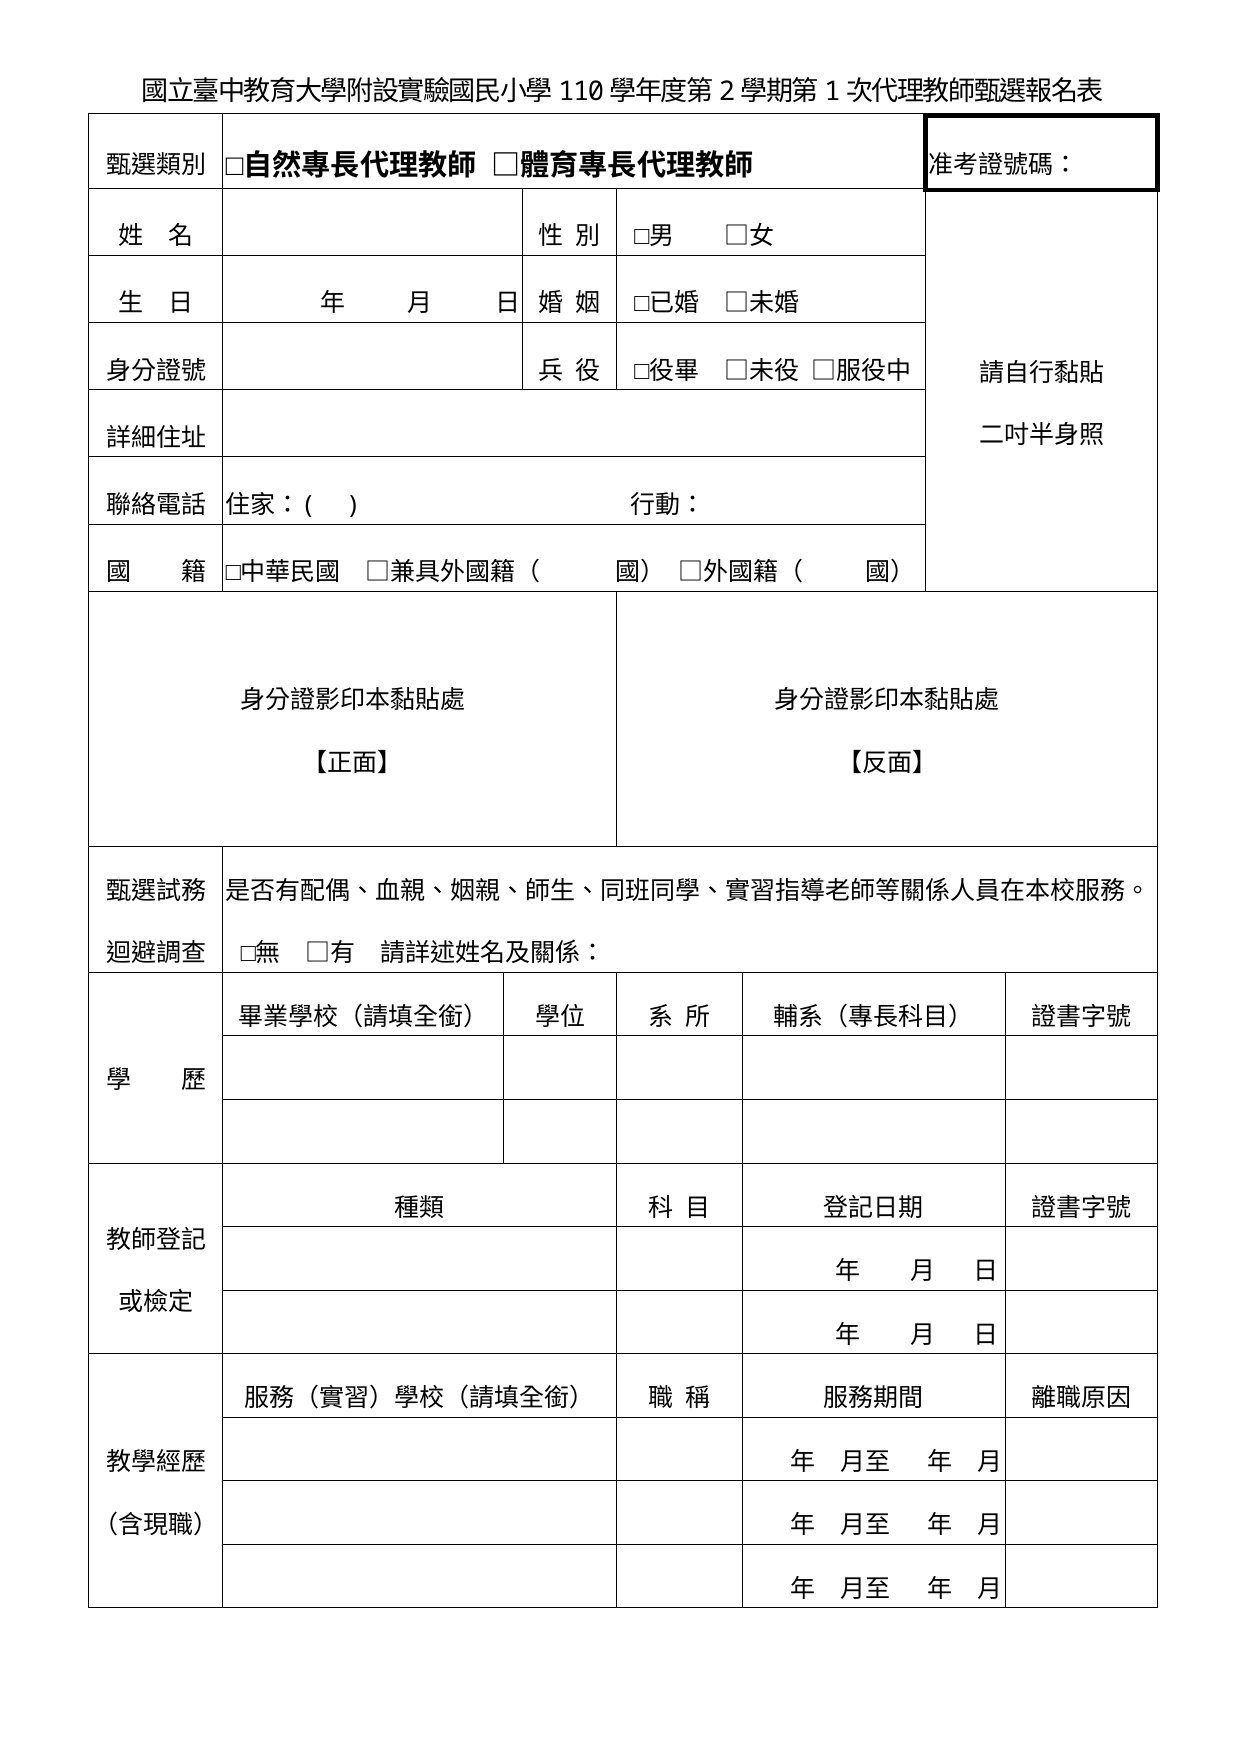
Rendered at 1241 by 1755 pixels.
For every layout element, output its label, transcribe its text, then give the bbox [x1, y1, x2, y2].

table_cell 年 月至 年 月 [743, 1545, 1005, 1607]
table_cell 學位 [504, 973, 616, 1035]
table_cell 畢業學校（請填全銜） [223, 973, 503, 1035]
table_cell □中華民國 □兼具外國籍（ 國） □外國籍（ 國） [223, 525, 925, 591]
table_cell [743, 1036, 1005, 1099]
table_cell [223, 390, 925, 456]
table_cell 年 月 日 [743, 1227, 1005, 1289]
table_cell [223, 189, 522, 255]
table_cell [617, 1481, 742, 1544]
table_cell [223, 1418, 616, 1480]
table_cell 年 月至 年 月 [743, 1418, 1005, 1480]
table_cell [1006, 1545, 1157, 1607]
table_cell [1006, 1481, 1157, 1544]
table_cell [743, 1100, 1005, 1162]
table_cell □已婚 □未婚 [617, 256, 925, 322]
table_cell [617, 1291, 742, 1353]
table_cell 教師登記 或檢定 [89, 1164, 222, 1353]
table_cell [1006, 1036, 1157, 1099]
table_cell 身分證號 [89, 323, 222, 389]
table_header 國立臺中教育大學附設實驗國民小學110學年度第2學期第1次代理教師甄選報名表 [89, 65, 1157, 113]
table_cell 離職原因 [1006, 1354, 1157, 1417]
table_cell [504, 1036, 616, 1099]
table_cell 國 籍 [89, 525, 222, 591]
table_cell 身分證影印本黏貼處 【正面】 [89, 592, 616, 846]
table_cell 住家：( ) 行動： [223, 457, 925, 523]
table_cell 證書字號 [1006, 973, 1157, 1035]
table_cell [223, 1100, 503, 1162]
table_cell 兵 役 [523, 323, 616, 389]
table_cell 性 別 [523, 189, 616, 255]
table_cell [1006, 1227, 1157, 1289]
table_cell 婚 姻 [523, 256, 616, 322]
table_cell [223, 1545, 616, 1607]
table_cell 年 月 日 [223, 256, 522, 322]
table_cell □男 □女 [617, 189, 925, 255]
table_cell [1006, 1418, 1157, 1480]
table_cell 姓 名 [89, 189, 222, 255]
table_cell [617, 1545, 742, 1607]
table_cell [223, 1227, 616, 1289]
table_cell 職 稱 [617, 1354, 742, 1417]
table_cell [1006, 1100, 1157, 1162]
table_cell 種類 [223, 1164, 616, 1226]
table_cell 准考證號碼： [928, 118, 1155, 187]
table_cell 服務（實習）學校（請填全銜） [223, 1354, 616, 1417]
table_cell [223, 1036, 503, 1099]
table_cell 科 目 [617, 1164, 742, 1226]
table_cell [504, 1100, 616, 1162]
table_cell □役畢 □未役 □服役中 [617, 323, 925, 389]
table_cell [223, 1291, 616, 1353]
table_cell 年 月 日 [743, 1291, 1005, 1353]
table_cell [223, 1481, 616, 1544]
table_cell 輔系（專長科目） [743, 973, 1005, 1035]
table_cell [1006, 1291, 1157, 1353]
table_cell 聯絡電話 [89, 457, 222, 523]
table_cell 服務期間 [743, 1354, 1005, 1417]
table_cell 請自行黏貼 二吋半身照 [926, 192, 1157, 591]
table_cell 甄選類別 [89, 114, 222, 187]
table_cell 系 所 [617, 973, 742, 1035]
table_cell 年 月至 年 月 [743, 1481, 1005, 1544]
table_cell [617, 1100, 742, 1162]
table_cell [617, 1418, 742, 1480]
table_cell 教學經歷 （含現職） [89, 1354, 222, 1607]
table_cell 甄選試務 迴避調查 [89, 847, 222, 972]
table_cell 詳細住址 [89, 390, 222, 456]
table_cell [223, 323, 522, 389]
table_cell 證書字號 [1006, 1164, 1157, 1226]
table_cell [617, 1036, 742, 1099]
table_cell 身分證影印本黏貼處 【反面】 [617, 592, 1157, 846]
table_cell [617, 1227, 742, 1289]
table_cell 是否有配偶、血親、姻親、師生、同班同學、實習指導老師等關係人員在本校服務。 □無 □有 請詳述姓名及關係： [223, 847, 1157, 972]
table_cell 登記日期 [743, 1164, 1005, 1226]
table_cell □自然專長代理教師 □體育專長代理教師 [223, 114, 923, 187]
table_cell 生 日 [89, 256, 222, 322]
table_cell 學 歷 [89, 973, 222, 1162]
